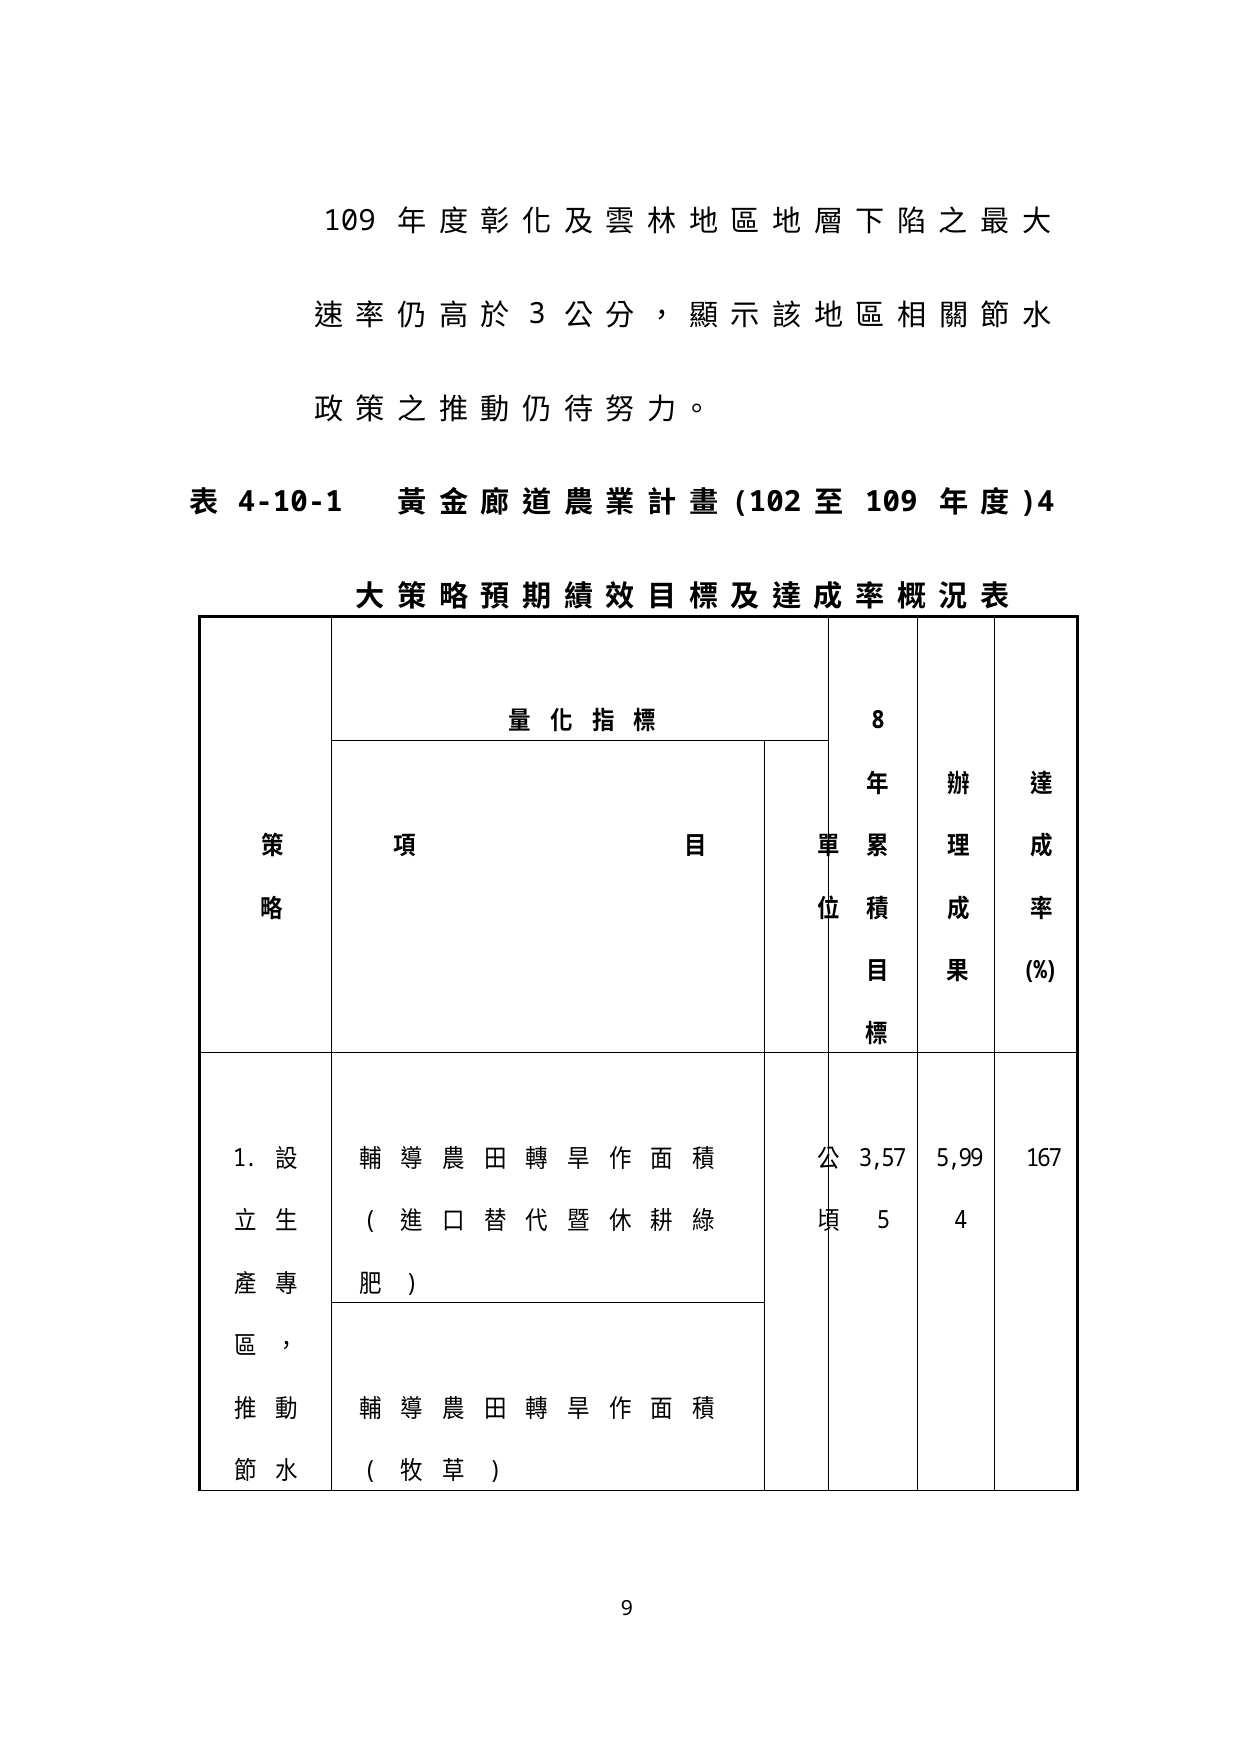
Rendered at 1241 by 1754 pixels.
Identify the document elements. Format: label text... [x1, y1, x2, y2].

table_cell 167 [995, 1053, 1076, 1490]
table_header 策 略 [201, 618, 331, 1052]
table_cell 公頃 [765, 1053, 828, 1490]
table_cell 單位 [765, 741, 828, 1052]
table_cell 5,994 [918, 1053, 994, 1490]
table_cell 3,575 [829, 1053, 917, 1490]
table_header 辦理成果 [918, 618, 994, 1052]
table_cell 輔導農田轉旱作面積(牧草) [332, 1303, 764, 1490]
text 109年度彰化及雲林地區地層下陷之最大速率仍高於3公分，顯示該地區相關節水政策之推動仍待努力。 [271, 177, 1058, 427]
table_header 量化指標 [332, 618, 828, 740]
table_header 達成率(%) [995, 618, 1076, 1052]
table_cell 項 目 [332, 741, 764, 1052]
table_cell 1.設立生產專區，推動節水 [201, 1053, 331, 1490]
table_cell 輔導農田轉旱作面積(進口替代暨休耕綠肥) [332, 1053, 764, 1302]
table_header 8年累積目標 [829, 618, 917, 1052]
text 表4-10-1 黃金廊道農業計畫(102至109年度)4大策略預期績效目標及達成率概況表 [183, 427, 1058, 615]
